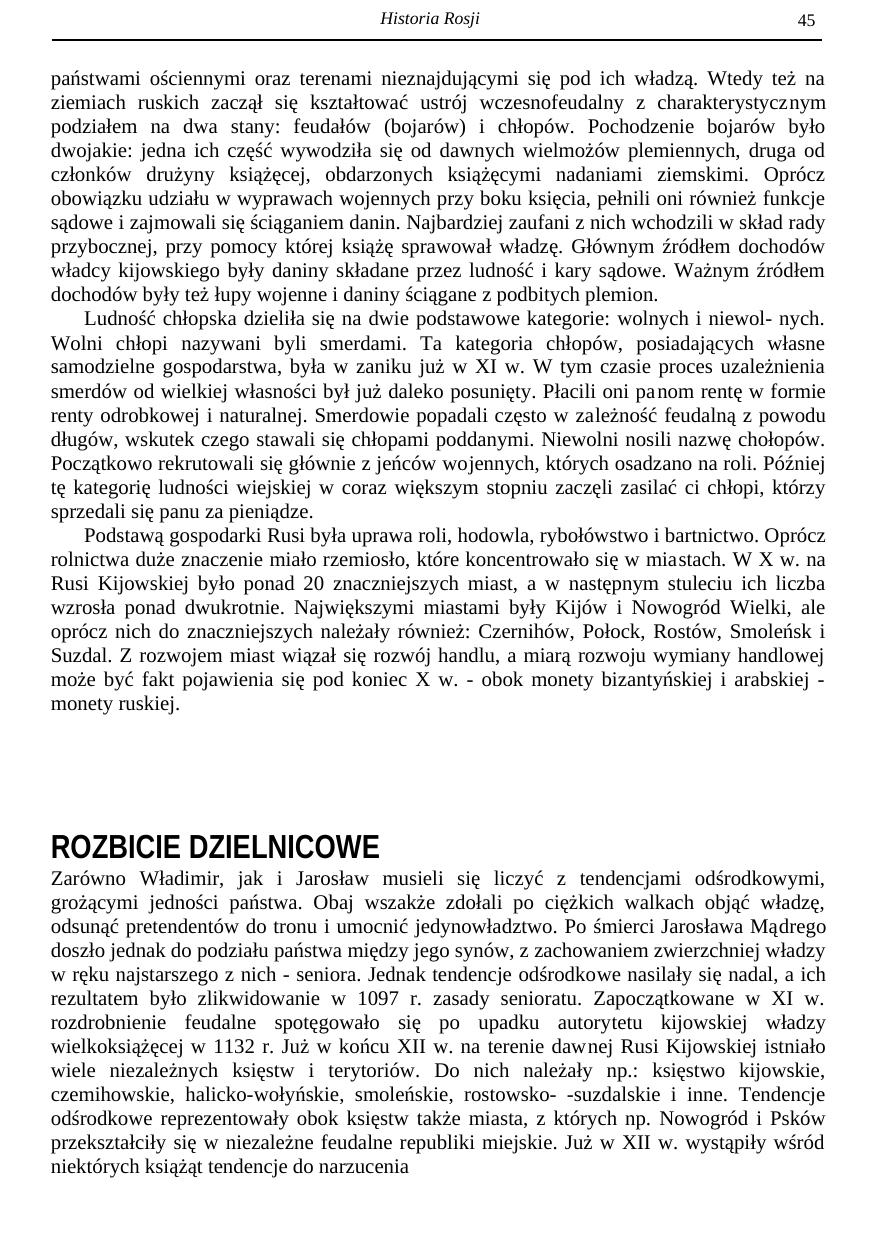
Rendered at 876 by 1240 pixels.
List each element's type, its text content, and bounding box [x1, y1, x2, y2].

text 45 [798, 10, 821, 30]
text Zarówno Władimir, jak i Jarosław musieli się liczyć z tendencjami odśrodkowymi, grożącymi jedności państwa. Obaj wszakże zdołali po ciężkich walkach objąć władzę, odsunąć pretendentów do tronu i umocnić jedynowładztwo. Po śmierci Jarosława Mą­drego doszło jednak do podziału państwa między jego synów, z zachowaniem zwierzchniej władzy w ręku najstarszego z nich - seniora. Jednak tendencje odśrodko­we nasilały się nadal, a ich rezultatem było zlikwidowanie w 1097 r. zasady senioratu. Zapoczątkowane w XI w. rozdrobnienie feudalne spotęgowało się po upadku autory­tetu kijowskiej władzy wielkoksiążęcej w 1132 r. Już w końcu XII w. na terenie daw­nej Rusi Kijowskiej istniało wiele niezależnych księstw i terytoriów. Do nich należały np.: księstwo kijowskie, czemihowskie, halicko-wołyńskie, smoleńskie, rostowsko- -suzdalskie i inne. Tendencje odśrodkowe reprezentowały obok księstw także miasta, z których np. Nowogród i Psków przekształciły się w niezależne feudalne republiki miejskie. Już w XII w. wystąpiły wśród niektórych książąt tendencje do narzucenia [51, 866, 826, 1178]
text Ludność chłopska dzieliła się na dwie podstawowe kategorie: wolnych i niewol- nych. Wolni chłopi nazywani byli smerdami. Ta kategoria chłopów, posiadających własne samodzielne gospodarstwa, była w zaniku już w XI w. W tym czasie proces uzależnienia smerdów od wielkiej własności był już daleko posunięty. Płacili oni pa­nom rentę w formie renty odrobkowej i naturalnej. Smerdowie popadali często w za­leżność feudalną z powodu długów, wskutek czego stawali się chłopami poddanymi. Niewolni nosili nazwę chołopów. Początkowo rekrutowali się głównie z jeńców wo­jennych, których osadzano na roli. Później tę kategorię ludności wiejskiej w coraz większym stopniu zaczęli zasilać ci chłopi, którzy sprzedali się panu za pieniądze. [51, 306, 826, 523]
text Podstawą gospodarki Rusi była uprawa roli, hodowla, rybołówstwo i bartnictwo. Oprócz rolnictwa duże znaczenie miało rzemiosło, które koncentrowało się w mia­stach. W X w. na Rusi Kijowskiej było ponad 20 znaczniejszych miast, a w następnym stuleciu ich liczba wzrosła ponad dwukrotnie. Największymi miastami były Kijów i Nowogród Wielki, ale oprócz nich do znaczniejszych należały również: Czernihów, Połock, Rostów, Smoleńsk i Suzdal. Z rozwojem miast wiązał się rozwój handlu, a miarą rozwoju wymiany handlowej może być fakt pojawienia się pod koniec X w. - obok monety bizantyńskiej i arabskiej - monety ruskiej. [51, 523, 826, 715]
text państwami ościennymi oraz terenami nieznajdującymi się pod ich władzą. Wtedy też na ziemiach ruskich zaczął się kształtować ustrój wczesnofeudalny z charakterystycz­nym podziałem na dwa stany: feudałów (bojarów) i chłopów. Pochodzenie bojarów było dwojakie: jedna ich część wywodziła się od dawnych wielmożów plemiennych, druga od członków drużyny książęcej, obdarzonych książęcymi nadaniami ziemskimi. Oprócz obowiązku udziału w wyprawach wojennych przy boku księcia, pełnili oni również funkcje sądowe i zajmowali się ściąganiem danin. Najbardziej zaufani z nich wchodzili w skład rady przybocznej, przy pomocy której książę sprawował władzę. Głównym źródłem dochodów władcy kijowskiego były daniny składane przez ludność i kary sądowe. Ważnym źródłem dochodów były też łupy wojenne i daniny ściągane z podbitych plemion. [51, 66, 826, 306]
subtitle ROZBICIE DZIELNICOWE [51, 827, 826, 866]
text Historia Rosji [380, 8, 492, 28]
